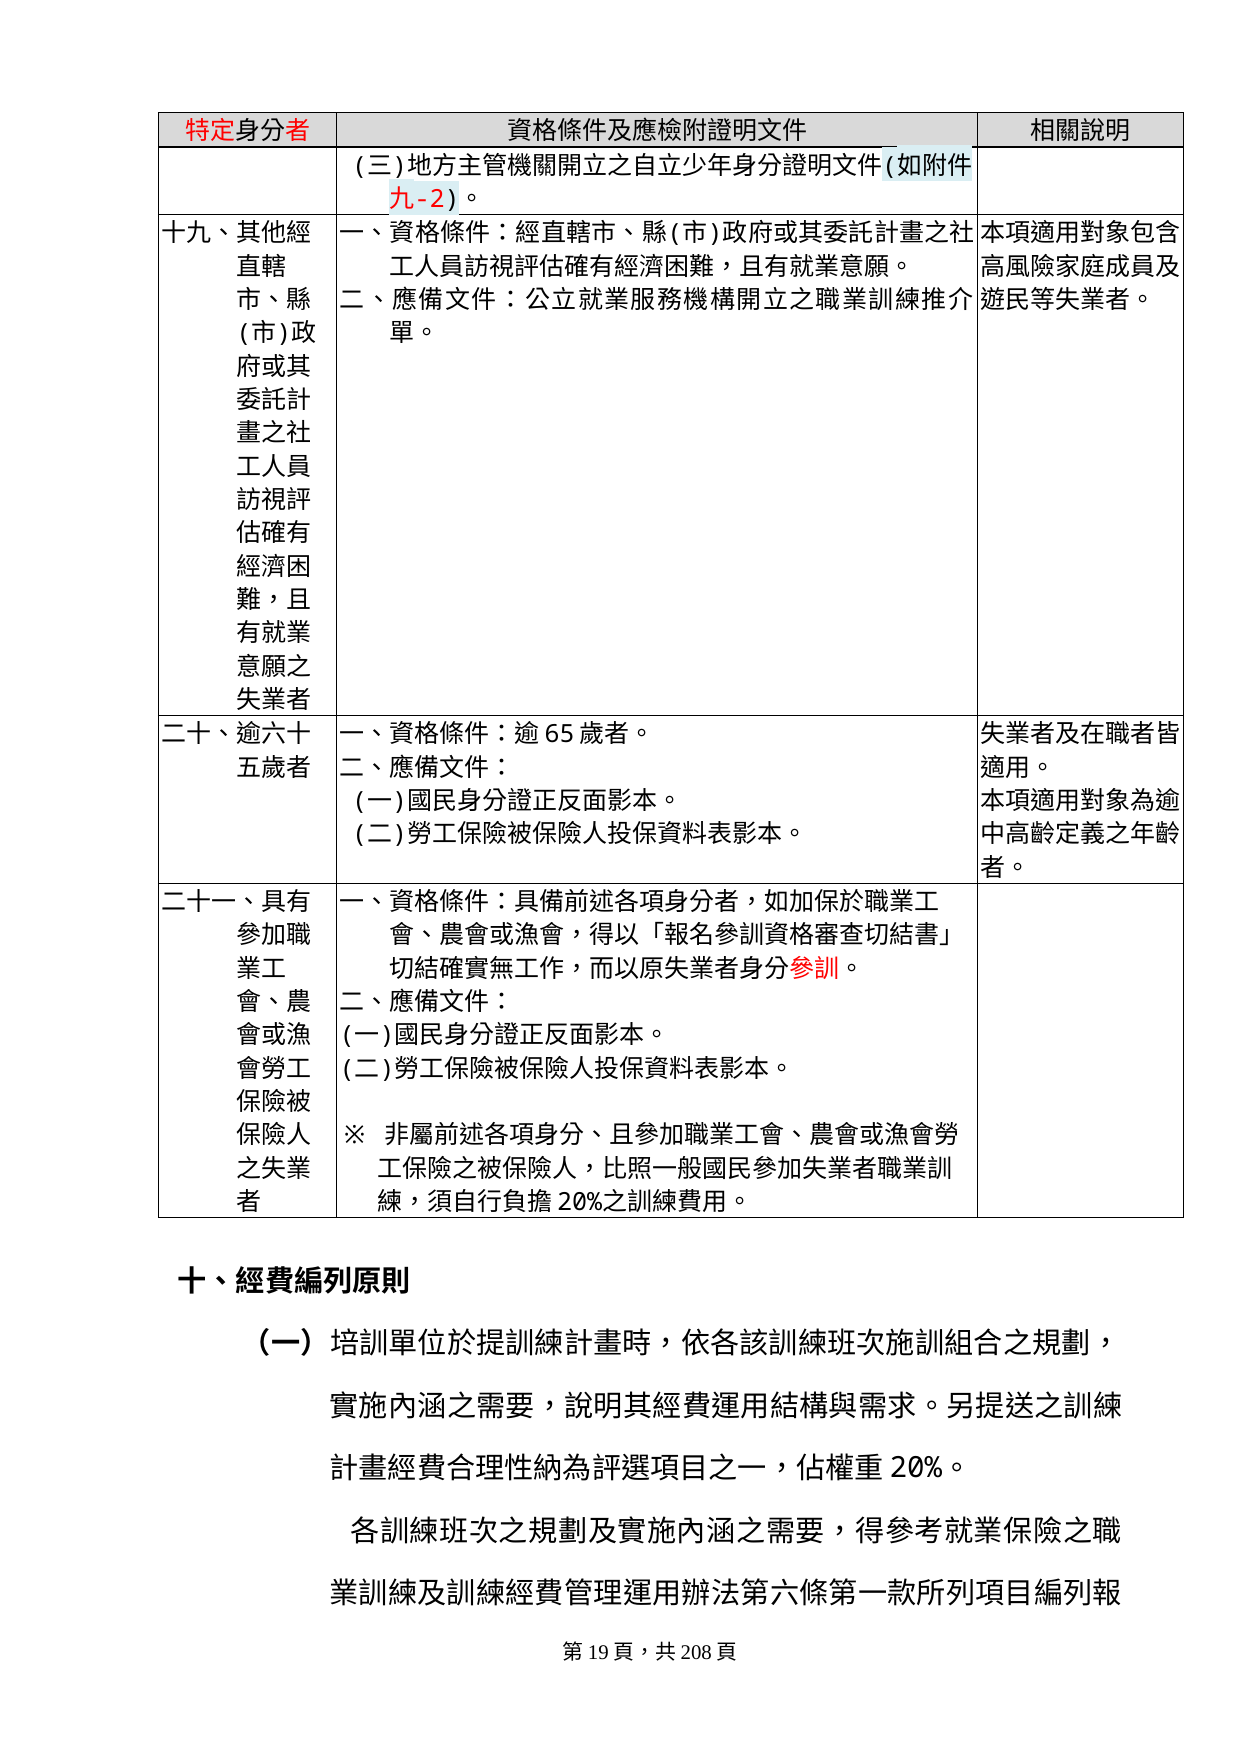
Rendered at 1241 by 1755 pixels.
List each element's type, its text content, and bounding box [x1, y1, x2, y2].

table_cell 二十一、具有參加職業工會、農會或漁會勞工保險被保險人之失業者 [159, 884, 336, 1217]
text 十、經費編列原則 [177, 1237, 1122, 1299]
text 各訓練班次之規劃及實施內涵之需要，得參考就業保險之職業訓練及訓練經費管理運用辦法第六條第一款所列項目編列報 [242, 1487, 1122, 1612]
table_header 資格條件及應檢附證明文件 [337, 113, 977, 146]
table_cell [159, 148, 336, 214]
table_cell 一、資格條件：具備前述各項身分者，如加保於職業工會、農會或漁會，得以「報名參訓資格審查切結書」切結確實無工作，而以原失業者身分參訓。 二、應備文件： (一)國民身分證正反面影本。 (二)勞工保險被保險人投保資料表影本。 ※ 非屬前述各項身分、且參加職業工會、農會或漁會勞工保險之被保險人，比照一般國民參加失業者職業訓練，須自行負擔20%之訓練費用。 [337, 884, 977, 1217]
table_cell 一、資格條件：經直轄市、縣(市)政府或其委託計畫之社工人員訪視評估確有經濟困難，且有就業意願。 二、應備文件：公立就業服務機構開立之職業訓練推介單。 [337, 215, 977, 715]
text （一）培訓單位於提訓練計畫時，依各該訓練班次施訓組合之規劃，實施內涵之需要，說明其經費運用結構與需求。另提送之訓練計畫經費合理性納為評選項目之一，佔權重20%。 [242, 1299, 1122, 1487]
table_header 特定身分者 [159, 113, 336, 146]
table_cell 失業者及在職者皆適用。 本項適用對象為逾中高齡定義之年齡者。 [978, 716, 1183, 883]
table_header 相關說明 [978, 113, 1183, 146]
table_cell [978, 148, 1183, 214]
table_cell 本項適用對象包含高風險家庭成員及遊民等失業者。 [978, 215, 1183, 715]
table_cell 十九、其他經直轄市、縣(市)政府或其委託計畫之社工人員訪視評估確有經濟困難，且有就業意願之失業者 [159, 215, 336, 715]
table_cell (三)地方主管機關開立之自立少年身分證明文件(如附件九-2)。 [337, 148, 977, 214]
table_cell 二十、逾六十五歲者 [159, 716, 336, 883]
table_cell [978, 884, 1183, 1217]
table_cell 一、資格條件：逾65歲者。 二、應備文件： (一)國民身分證正反面影本。 (二)勞工保險被保險人投保資料表影本。 [337, 716, 977, 883]
